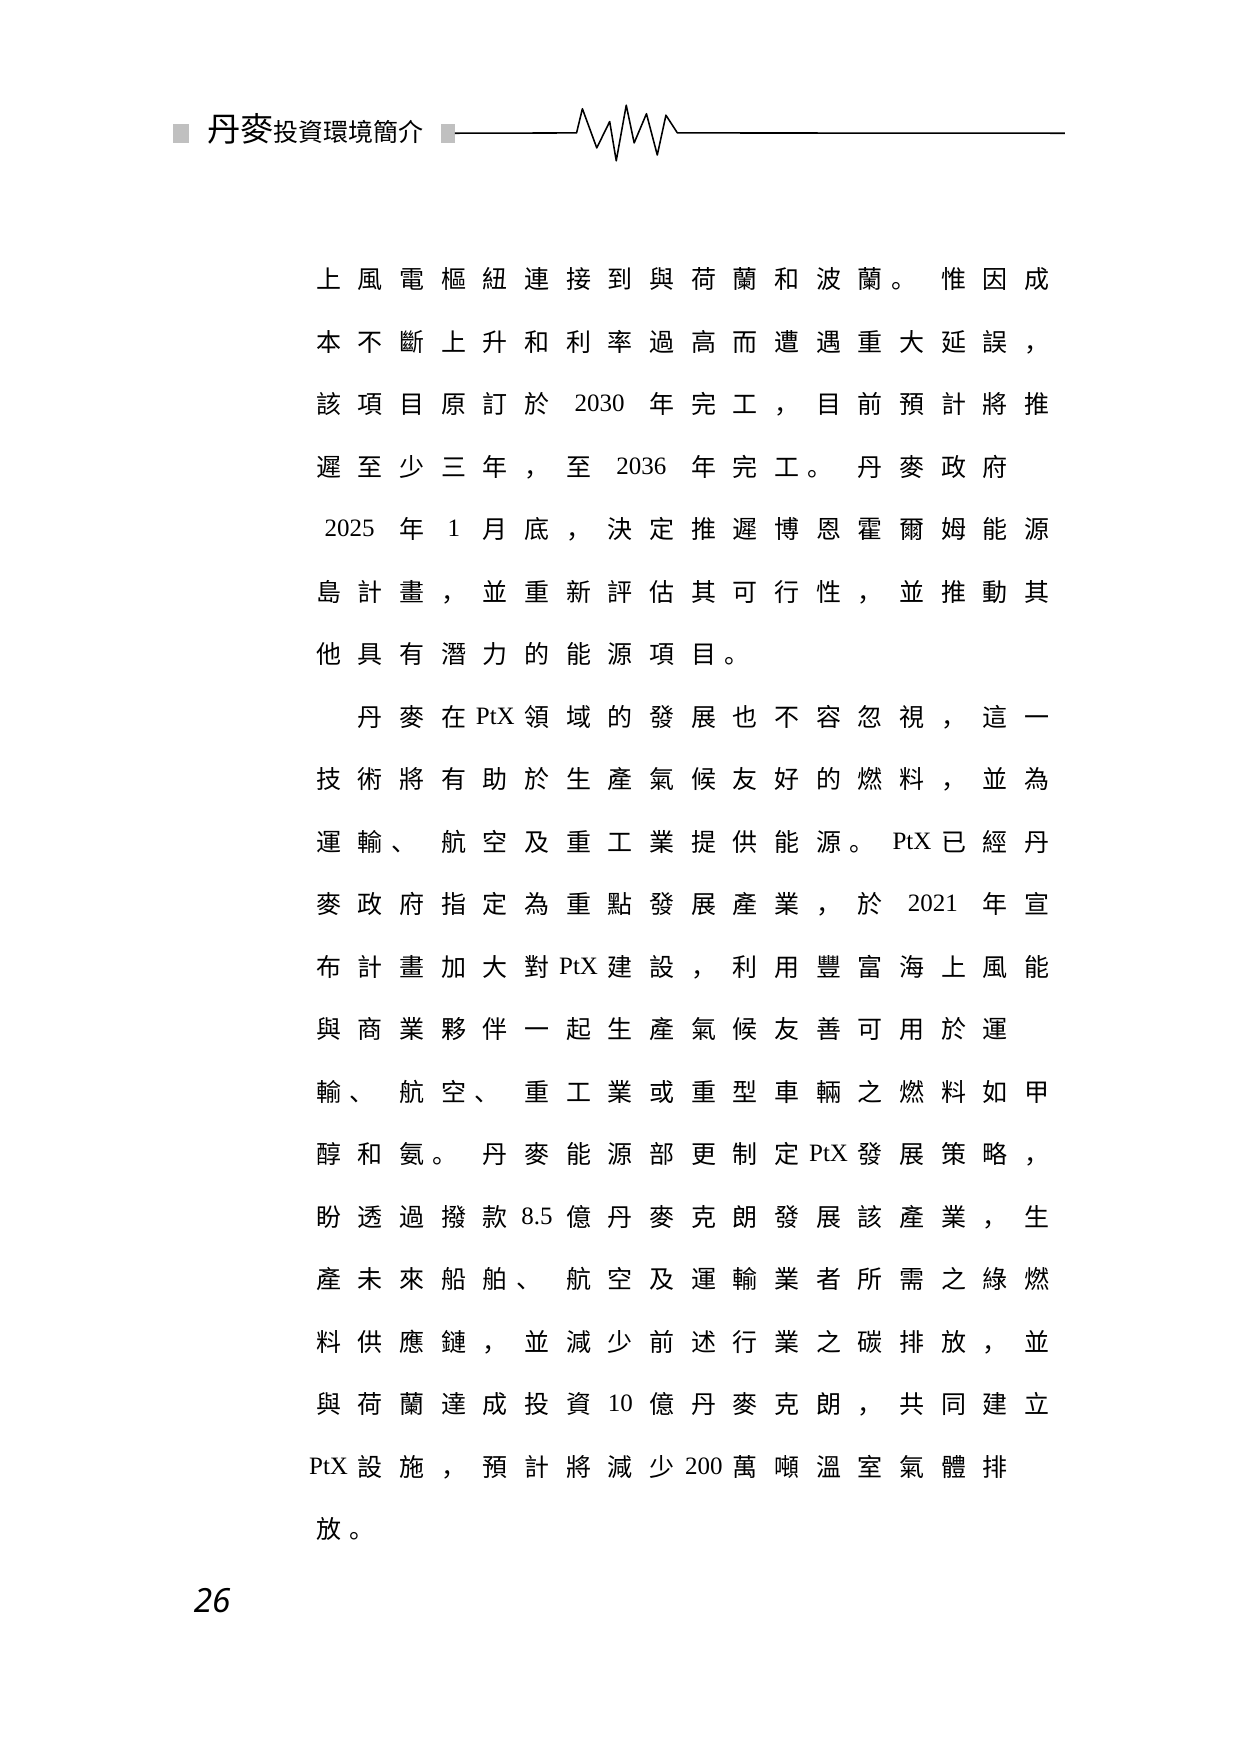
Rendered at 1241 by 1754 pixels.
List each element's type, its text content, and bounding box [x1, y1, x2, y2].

text 丹麥在PtX領域的發展也不容忽視，這一技術將有助於生產氣候友好的燃料，並為運輸、航空及重工業提供能源。PtX已經丹麥政府指定為重點發展產業，於2021年宣布計畫加大對PtX建設，利用豐富海上風能與商業夥伴一起生產氣候友善可用於運輸、航空、重工業或重型車輛之燃料如甲醇和氨。丹麥能源部更制定PtX發展策略，盼透過撥款8.5億丹麥克朗發展該產業，生產未來船舶、航空及運輸業者所需之綠燃料供應鏈，並減少前述行業之碳排放，並與荷蘭達成投資10億丹麥克朗，共同建立PtX設施，預計將減少200萬噸溫室氣體排放。 [281, 674, 1058, 1549]
text 上風電樞紐連接到與荷蘭和波蘭。惟因成本不斷上升和利率過高而遭遇重大延誤，該項目原訂於2030年完工，目前預計將推遲至少三年，至2036年完工。丹麥政府2025年1月底，決定推遲博恩霍爾姆能源島計畫，並重新評估其可行性，並推動其他具有潛力的能源項目。 [281, 236, 1058, 674]
